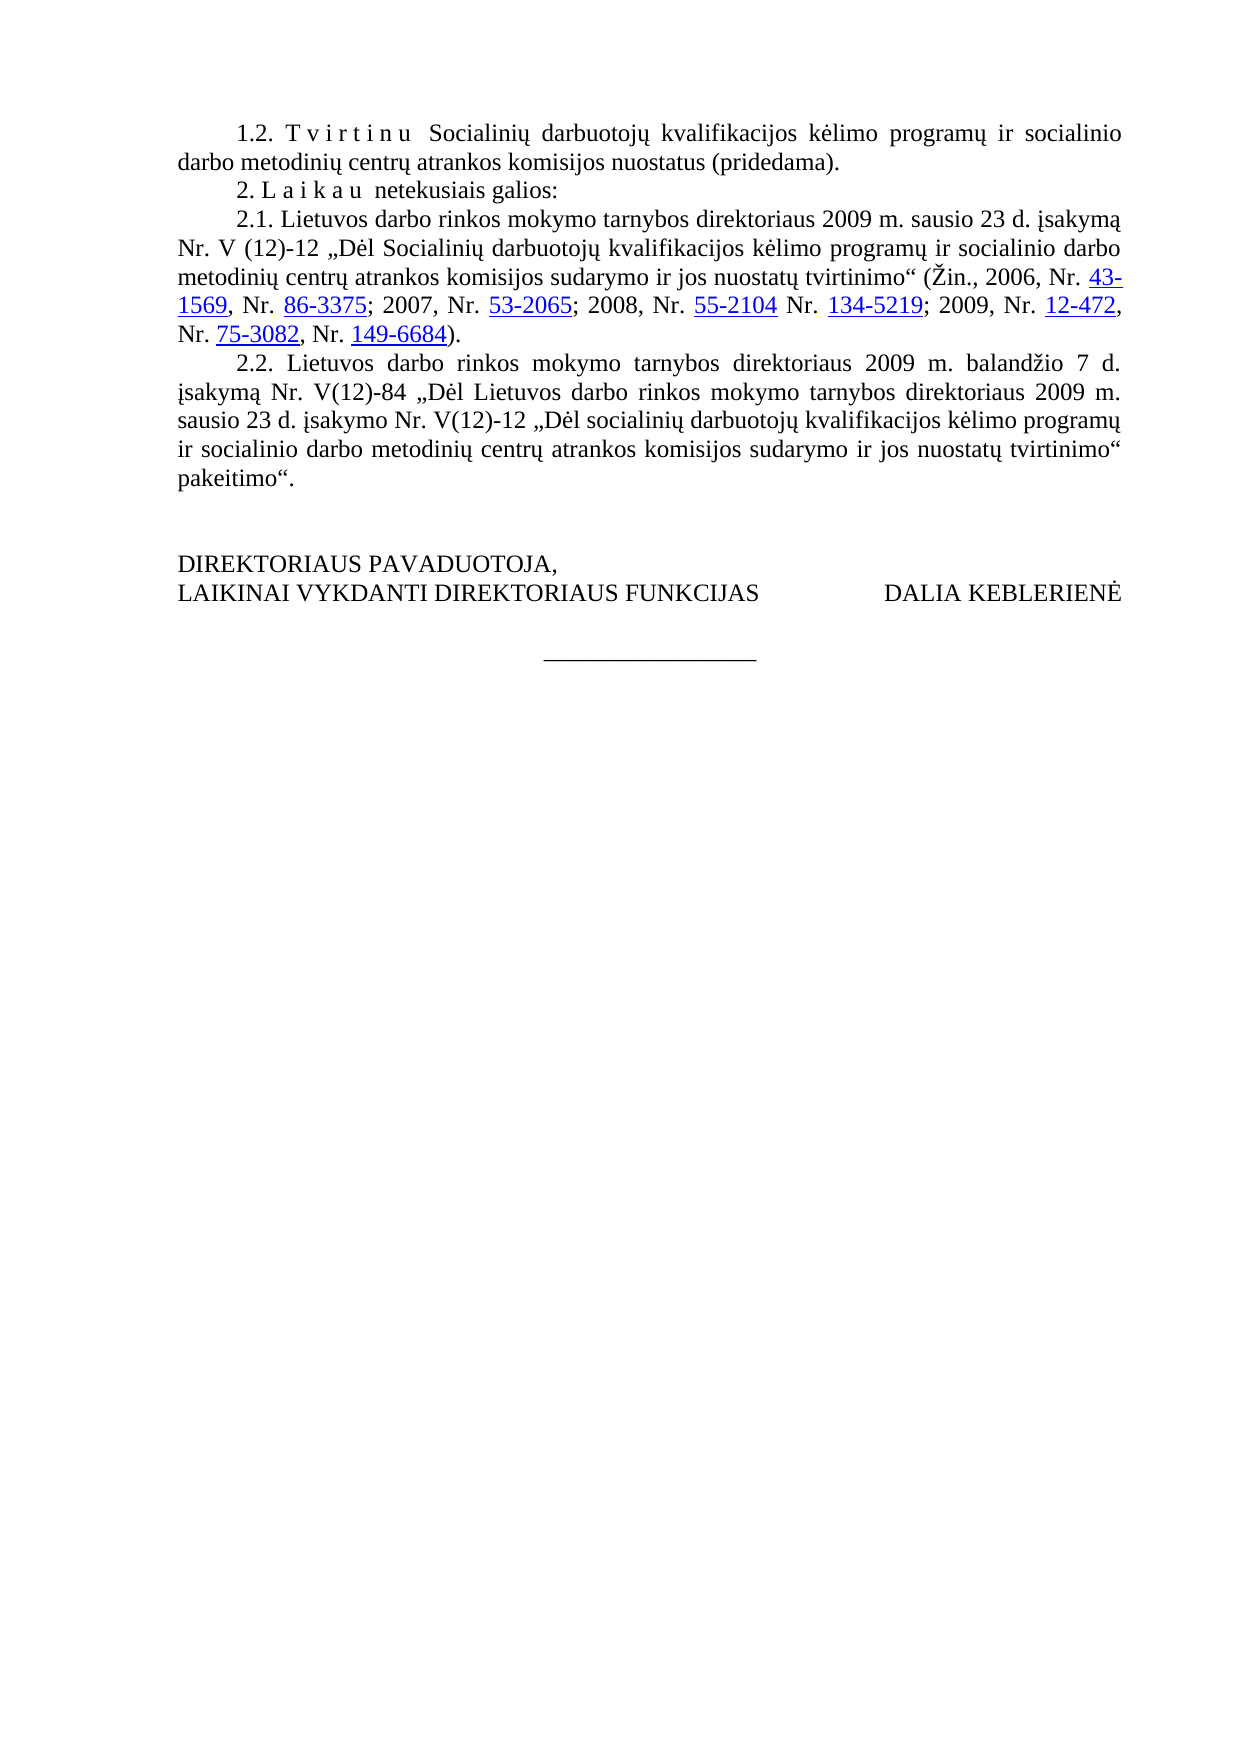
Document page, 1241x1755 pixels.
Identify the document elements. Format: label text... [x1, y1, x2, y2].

text laikinai vykdanti direktoriaus funkcijas Dalia Keblerienė [177, 578, 1122, 607]
text 2.1. Lietuvos darbo rinkos mokymo tarnybos direktoriaus 2009 m. sausio 23 d. įsakymą Nr. V (12)-12 „Dėl Socialinių darbuotojų kvalifikacijos kėlimo programų ir socialinio darbo metodinių centrų atrankos komisijos sudarymo ir jos nuostatų tvirtinimo“ (Žin., 2006, Nr. 43-1569, Nr. 86-3375; 2007, Nr. 53-2065; 2008, Nr. 55-2104 Nr. 134-5219; 2009, Nr. 12-472, Nr. 75-3082, Nr. 149-6684). [177, 204, 1122, 348]
text 2. Laikau netekusiais galios: [177, 176, 1122, 204]
text 1.2. Tvirtinu Socialinių darbuotojų kvalifikacijos kėlimo programų ir socialinio darbo metodinių centrų atrankos komisijos nuostatus (pridedama). [177, 118, 1122, 176]
text _________________ [177, 636, 1122, 664]
text Direktoriaus pavaduotoja, [177, 549, 1122, 578]
text 2.2. Lietuvos darbo rinkos mokymo tarnybos direktoriaus 2009 m. balandžio 7 d. įsakymą Nr. V(12)-84 „Dėl Lietuvos darbo rinkos mokymo tarnybos direktoriaus 2009 m. sausio 23 d. įsakymo Nr. V(12)-12 „Dėl socialinių darbuotojų kvalifikacijos kėlimo programų ir socialinio darbo metodinių centrų atrankos komisijos sudarymo ir jos nuostatų tvirtinimo“ pakeitimo“. [177, 348, 1122, 492]
